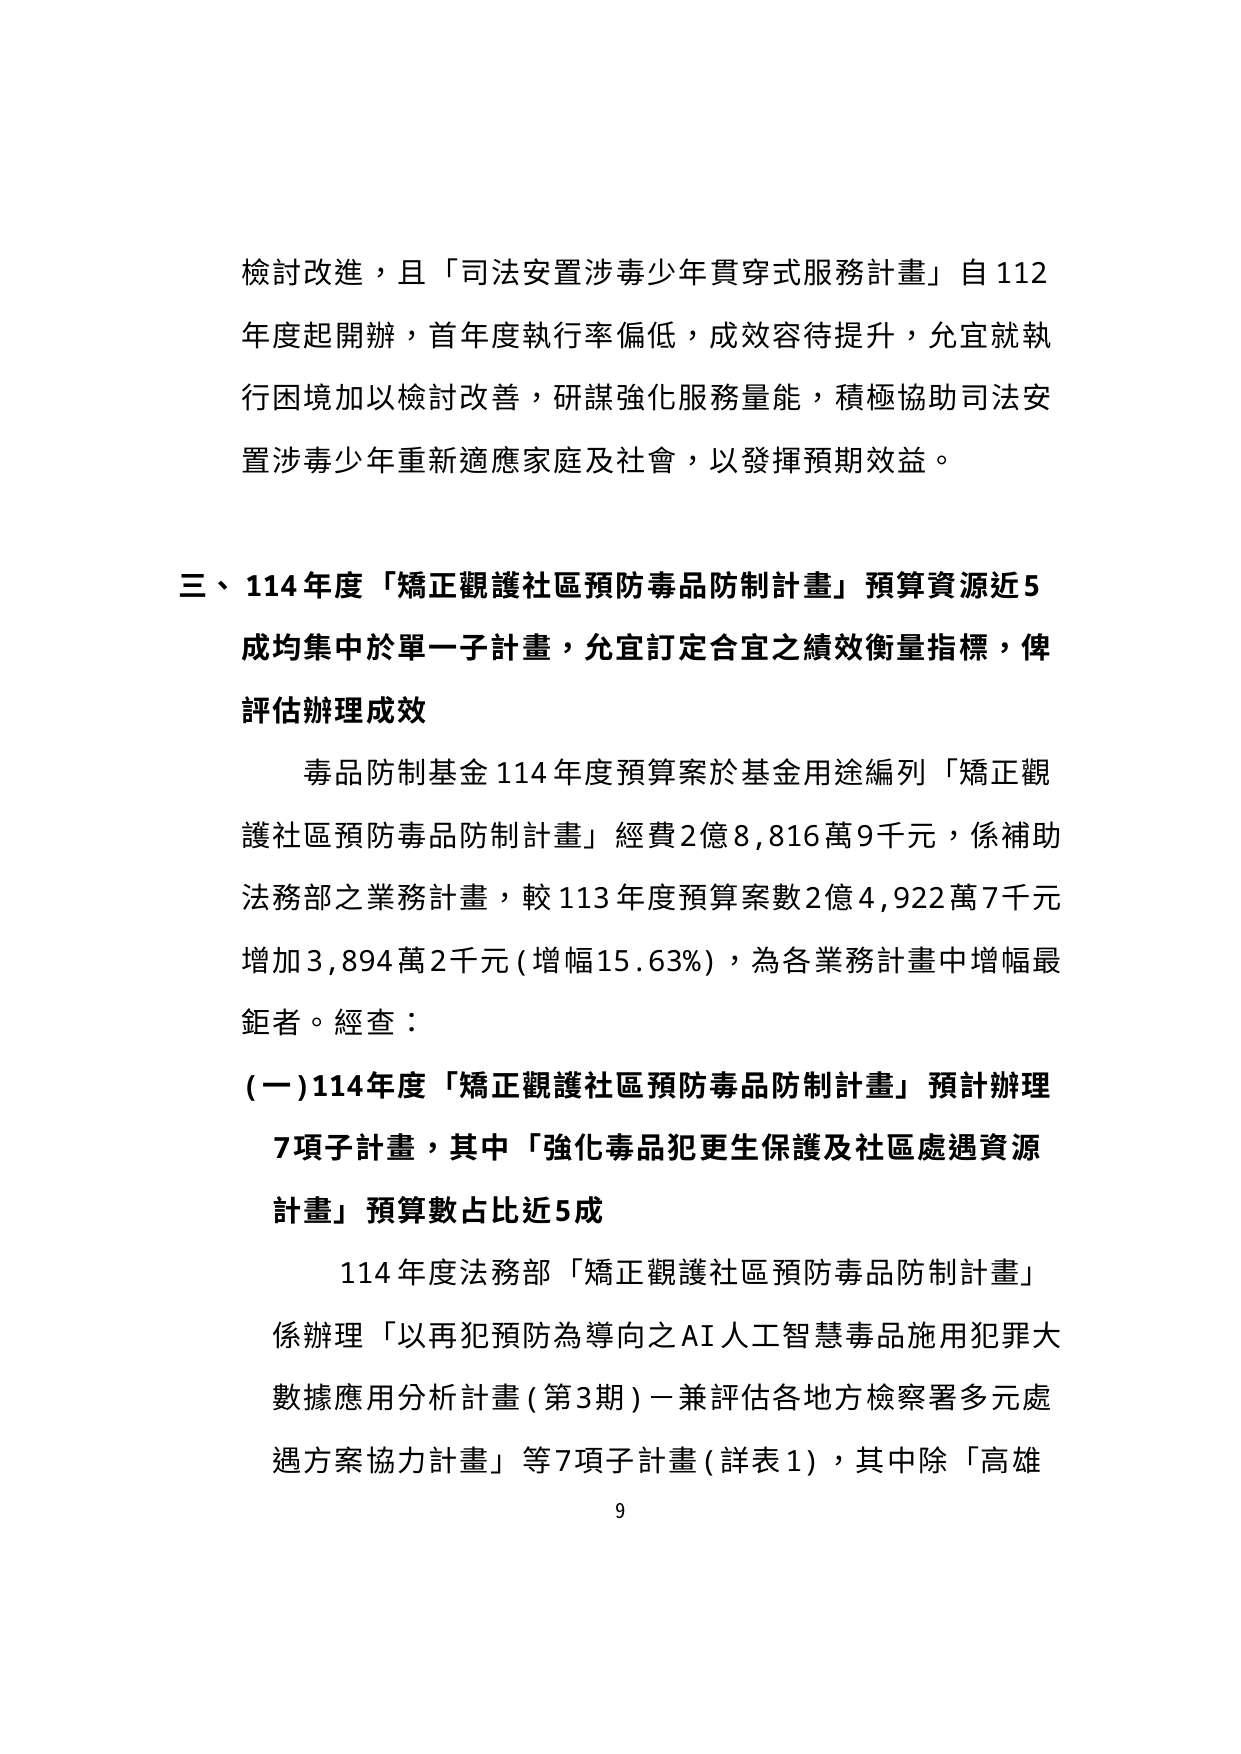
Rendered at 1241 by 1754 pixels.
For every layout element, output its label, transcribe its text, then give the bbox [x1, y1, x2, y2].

text 114年度法務部「矯正觀護社區預防毒品防制計畫」係辦理「以再犯預防為導向之AI人工智慧毒品施用犯罪大數據應用分析計畫(第3期)－兼評估各地方檢察署多元處遇方案協力計畫」等7項子計畫(詳表1)，其中除「高雄 [266, 1229, 1063, 1479]
text 三、114年度「矯正觀護社區預防毒品防制計畫」預算資源近5成均集中於單一子計畫，允宜訂定合宜之績效衡量指標，俾評估辦理成效 [177, 542, 1063, 729]
text (一)114年度「矯正觀護社區預防毒品防制計畫」預計辦理7項子計畫，其中「強化毒品犯更生保護及社區處遇資源計畫」預算數占比近5成 [236, 1042, 1063, 1229]
text 檢討改進，且「司法安置涉毒少年貫穿式服務計畫」自112年度起開辦，首年度執行率偏低，成效容待提升，允宜就執行困境加以檢討改善，研謀強化服務量能，積極協助司法安置涉毒少年重新適應家庭及社會，以發揮預期效益。 [236, 229, 1063, 479]
text 毒品防制基金114年度預算案於基金用途編列「矯正觀護社區預防毒品防制計畫」經費2億8,816萬9千元，係補助法務部之業務計畫，較113年度預算案數2億4,922萬7千元增加3,894萬2千元(增幅15.63%)，為各業務計畫中增幅最鉅者。經查： [236, 729, 1063, 1042]
